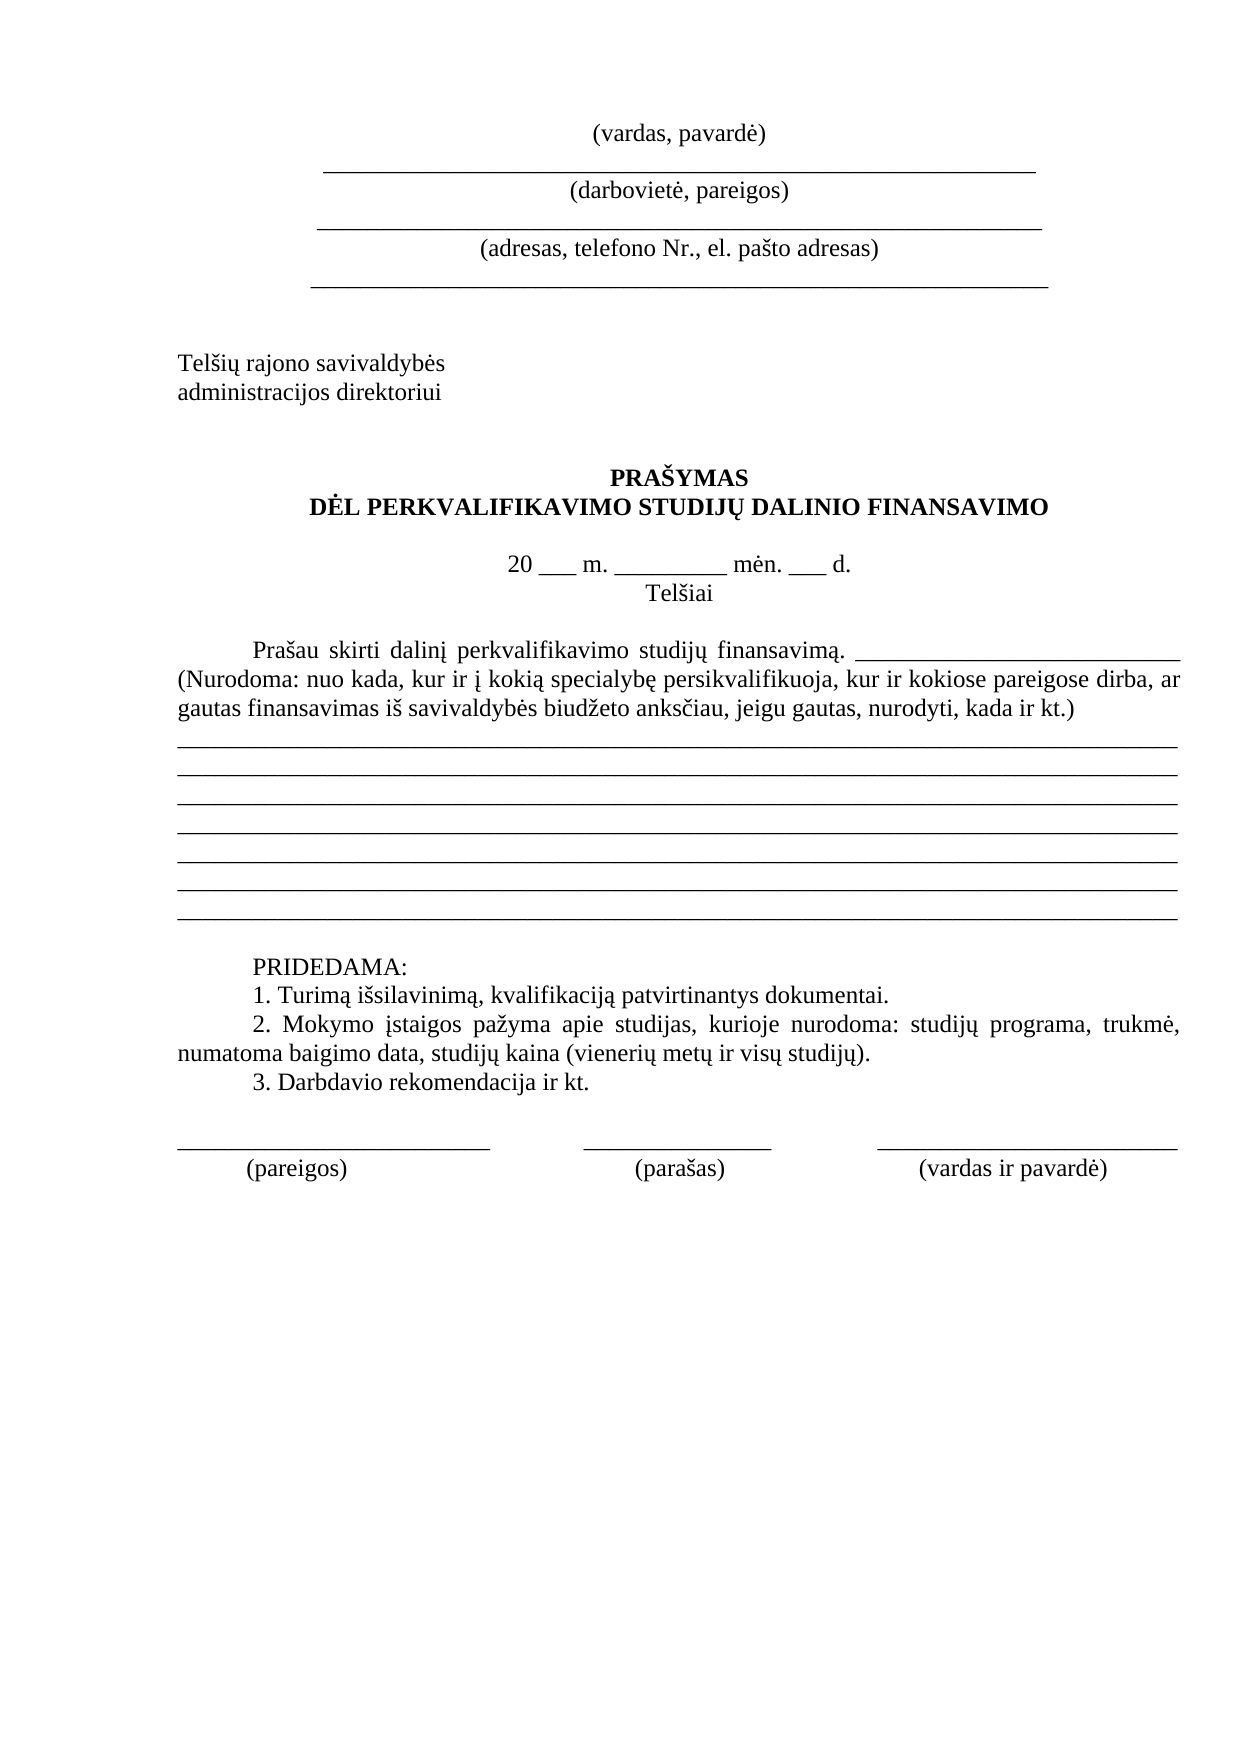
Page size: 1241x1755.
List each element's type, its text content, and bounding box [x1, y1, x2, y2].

text PRAŠYMAS [177, 463, 1181, 492]
text 2. Mokymo įstaigos pažyma apie studijas, kurioje nurodoma: studijų programa, trukmė, numatoma baigimo data, studijų kaina (vienerių metų ir visų studijų). [177, 1009, 1181, 1067]
text 3. Darbdavio rekomendacija ir kt. [177, 1067, 1181, 1096]
text DĖL PERKVALIFIKAVIMO STUDIJŲ DALINIO FINANSAVIMO [177, 492, 1181, 521]
text 20 ___ m. _________ mėn. ___ d. [177, 549, 1181, 578]
text _________________________________________________________ [177, 147, 1181, 176]
text Telšiai [177, 578, 1181, 607]
text (pareigos) (parašas) (vardas ir pavardė) [177, 1153, 1181, 1182]
text _________________________ _______________ ________________________ [177, 1124, 1181, 1153]
text __________________________________________________________ [177, 204, 1181, 233]
text 1. Turimą išsilavinimą, kvalifikaciją patvirtinantys dokumentai. [177, 981, 1181, 1009]
text (vardas, pavardė) [177, 118, 1181, 147]
text PRIDEDAMA: [177, 952, 1181, 981]
text administracijos direktoriui [177, 377, 1181, 406]
text Telšių rajono savivaldybės [177, 348, 1181, 377]
text ___________________________________________________________ [177, 262, 1181, 291]
text (adresas, telefono Nr., el. pašto adresas) [177, 233, 1181, 262]
text Prašau skirti dalinį perkvalifikavimo studijų finansavimą. __________________________ (Nurodoma: nuo kada, kur ir į kokią specialybę persikvalifikuoja, kur ir kokiose pareigose dirba, ar gautas finansavimas iš savivaldybės biudžeto anksčiau, jeigu gautas, nurodyti, kada ir kt.) [177, 636, 1181, 722]
text ________________________________________________________________________________________________________________________________________________________________________________________________________________________________________________________________________________________________________________________________________________________________________________________________________________________________________________________________________________________________________________________________________________________________________________ [177, 722, 1181, 923]
text (darbovietė, pareigos) [177, 176, 1181, 204]
